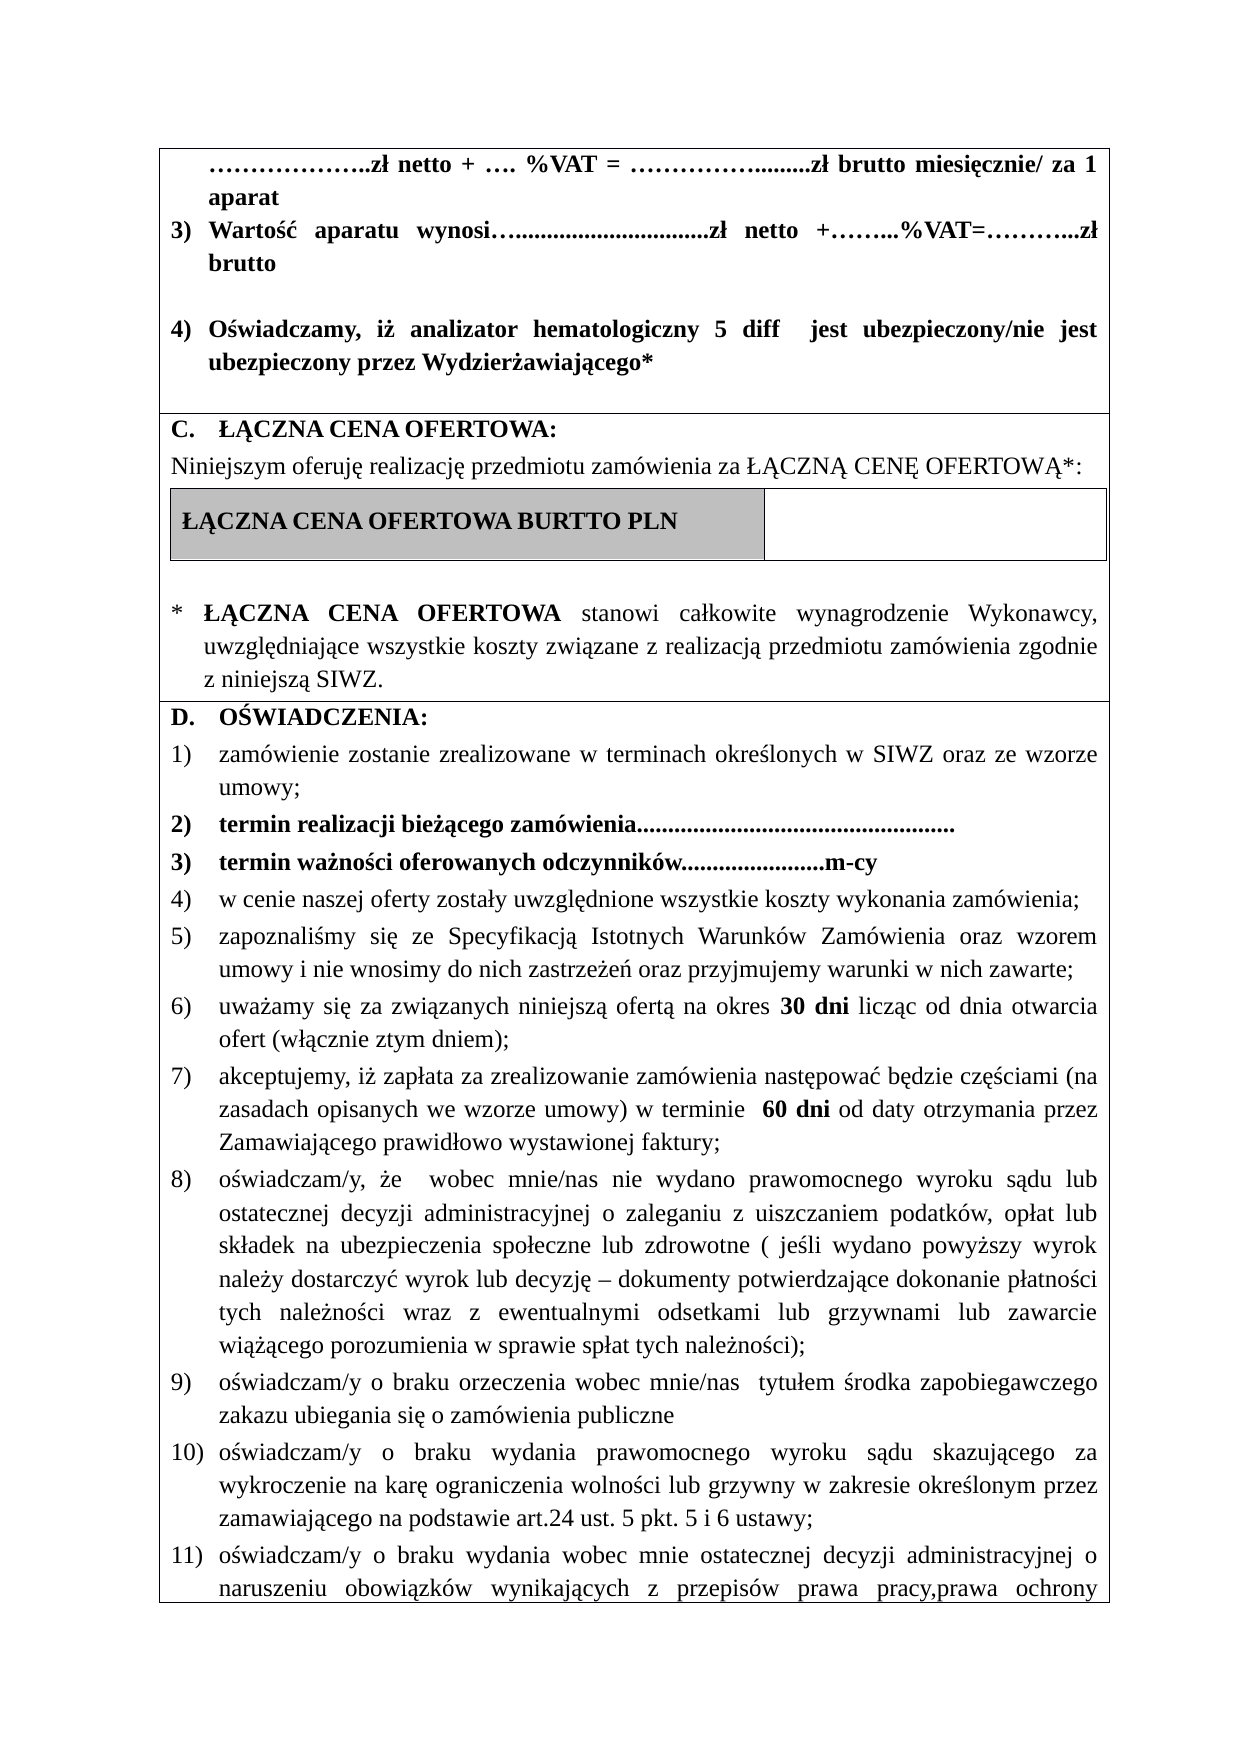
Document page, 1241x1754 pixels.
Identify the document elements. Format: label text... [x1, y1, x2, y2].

table_header [765, 489, 1106, 559]
table_cell ŁĄCZNA CENA OFERTOWA: Niniejszym oferuję realizację przedmiotu zamówienia za ŁĄCZNĄ CENĘ OFERTOWĄ***nia za ŁĄCZNĄ CENĘ OFERTOWĄ**riumma w rozdziale III SIWZmacją o podstawie do dysponowania tymi osobami, konania zamówienia, a: * ŁĄCZNA CENA OFERTOWA stanowi całkowite wynagrodzenie Wykonawcy, uwzględniające wszystkie koszty związane z realizacją przedmiotu zamówienia zgodnie z niniejszą SIWZ. [160, 414, 1109, 701]
table_header ŁĄCZNA CENA OFERTOWA BURTTO PLN [171, 489, 764, 559]
table_cell ………………..zł netto + …. %VAT = …………….........zł brutto miesięcznie/ za 1 aparat Wartość aparatu wynosi…...............................zł netto +……...%VAT=………...zł brutto Oświadczamy, iż analizator hematologiczny 5 diff jest ubezpieczony/nie jest ubezpieczony przez Wydzierżawiającego* [160, 149, 1109, 413]
table_cell OŚWIADCZENIA: zamówienie zostanie zrealizowane w terminach określonych w SIWZ oraz ze wzorze umowy; termin realizacji bieżącego zamówienia................................................... termin ważności oferowanych odczynników.......................m-cy w cenie naszej oferty zostały uwzględnione wszystkie koszty wykonania zamówienia; zapoznaliśmy się ze Specyfikacją Istotnych Warunków Zamówienia oraz wzorem umowy i nie wnosimy do nich zastrzeżeń oraz przyjmujemy warunki w nich zawarte; uważamy się za związanych niniejszą ofertą na okres 30 dni licząc od dnia otwarcia ofert (włącznie ztym dniem); akceptujemy, iż zapłata za zrealizowanie zamówienia następować będzie częściami (na zasadach opisanych we wzorze umowy) w terminie 60 dni od daty otrzymania przez Zamawiającego prawidłowo wystawionej faktury; oświadczam/y, że wobec mnie/nas nie wydano prawomocnego wyroku sądu lub ostatecznej decyzji administracyjnej o zaleganiu z uiszczaniem podatków, opłat lub składek na ubezpieczenia społeczne lub zdrowotne ( jeśli wydano powyższy wyrok należy dostarczyć wyrok lub decyzję – dokumenty potwierdzające dokonanie płatności tych należności wraz z ewentualnymi odsetkami lub grzywnami lub zawarcie wiążącego porozumienia w sprawie spłat tych należności); oświadczam/y o braku orzeczenia wobec mnie/nas tytułem środka zapobiegawczego zakazu ubiegania się o zamówienia publiczne oświadczam/y o braku wydania prawomocnego wyroku sądu skazującego za wykroczenie na karę ograniczenia wolności lub grzywny w zakresie określonym przez zamawiającego na podstawie art.24 ust. 5 pkt. 5 i 6 ustawy; oświadczam/y o braku wydania wobec mnie ostatecznej decyzji administracyjnej o naruszeniu obowiązków wynikających z przepisów prawa pracy,prawa ochrony [160, 702, 1109, 1602]
